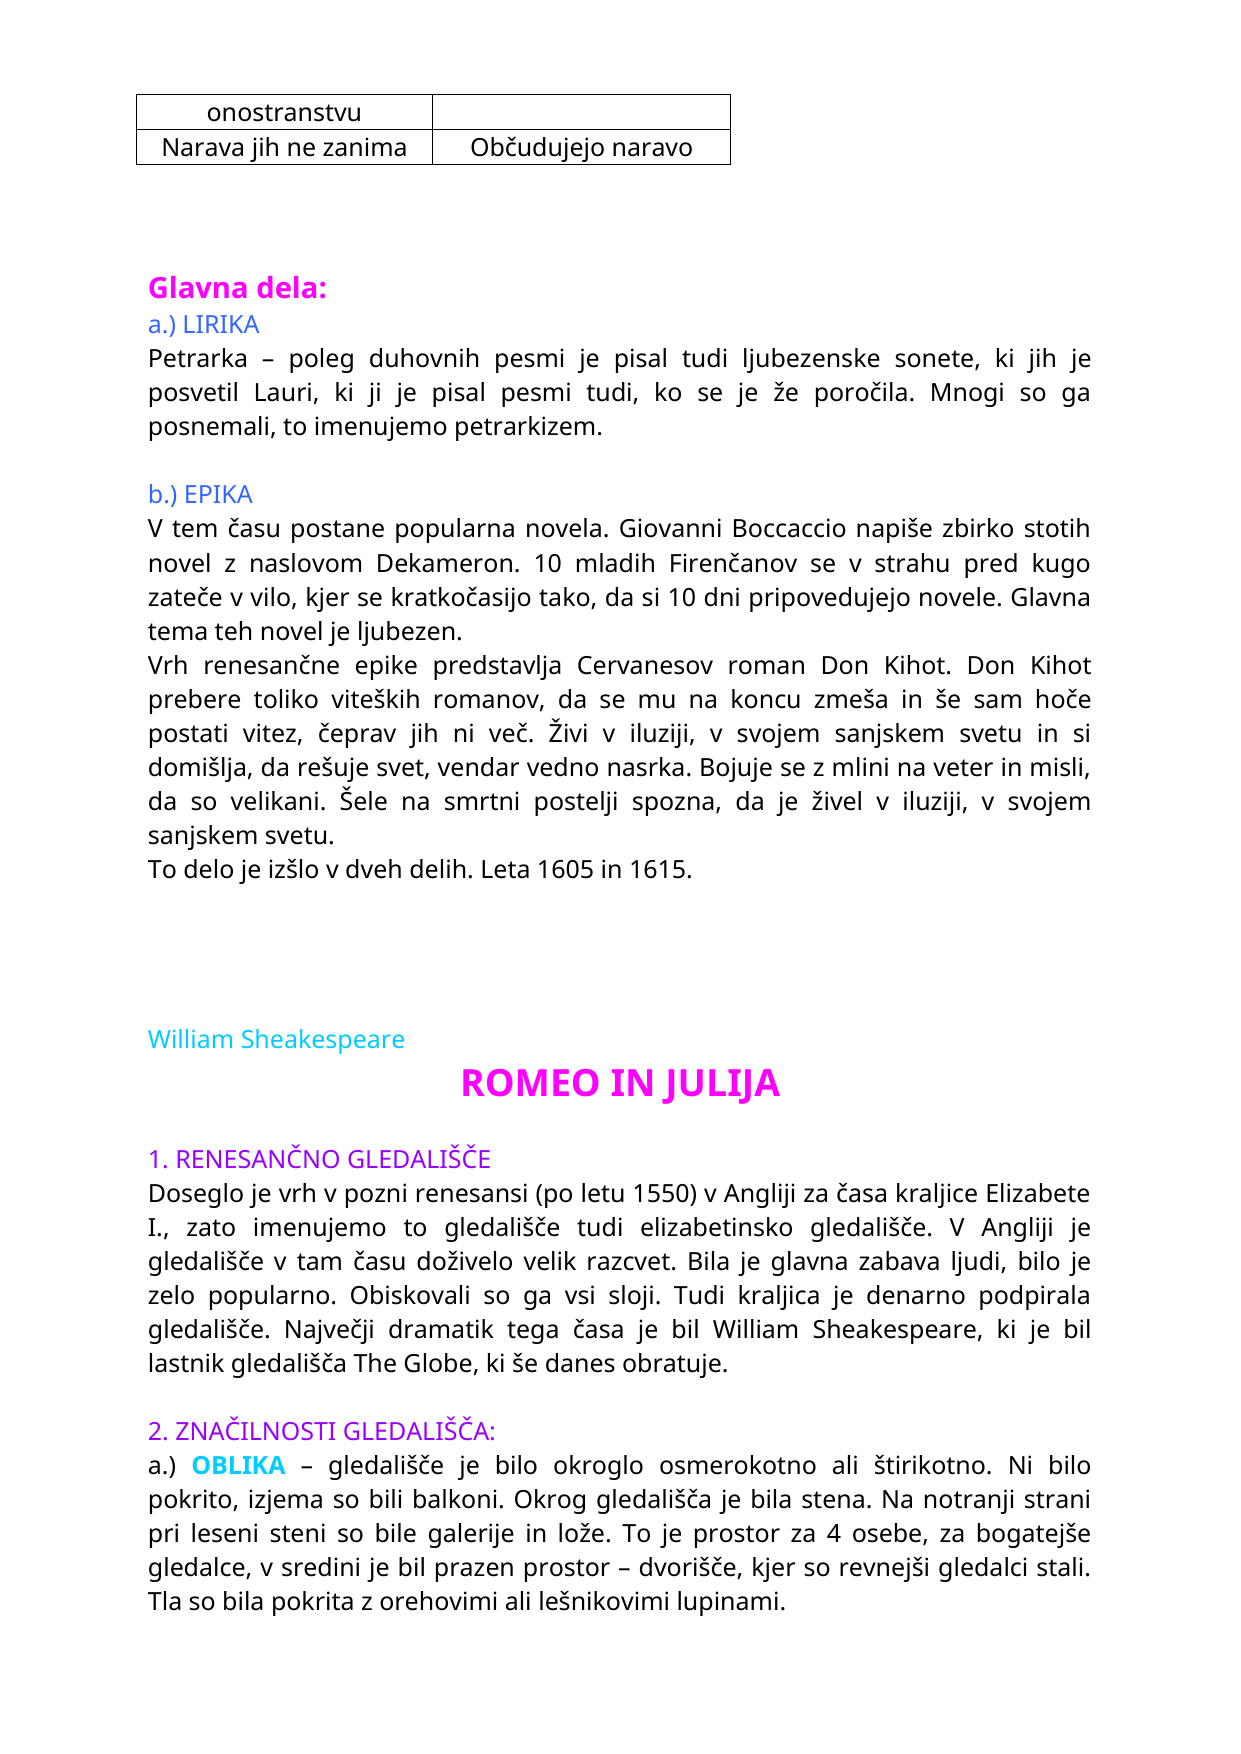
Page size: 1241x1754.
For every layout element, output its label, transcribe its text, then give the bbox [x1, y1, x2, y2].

text William Sheakespeare [148, 1022, 1092, 1056]
table_cell [433, 95, 730, 129]
text Doseglo je vrh v pozni renesansi (po letu 1550) v Angliji za časa kraljice Elizabete I., zato imenujemo to gledališče tudi elizabetinsko gledališče. V Angliji je gledališče v tam času doživelo velik razcvet. Bila je glavna zabava ljudi, bilo je zelo popularno. Obiskovali so ga vsi sloji. Tudi kraljica je denarno podpirala gledališče. Največji dramatik tega časa je bil William Sheakespeare, ki je bil lastnik gledališča The Globe, ki še danes obratuje. [148, 1175, 1092, 1380]
table_cell onostranstvu [137, 95, 432, 129]
table_cell Občudujejo naravo [433, 130, 730, 164]
text a.) OBLIKA – gledališče je bilo okroglo osmerokotno ali štirikotno. Ni bilo pokrito, izjema so bili balkoni. Okrog gledališča je bila stena. Na notranji strani pri leseni steni so bile galerije in lože. To je prostor za 4 osebe, za bogatejše gledalce, v sredini je bil prazen prostor – dvorišče, kjer so revnejši gledalci stali. Tla so bila pokrita z orehovimi ali lešnikovimi lupinami. [148, 1448, 1092, 1618]
table_cell Narava jih ne zanima [137, 130, 432, 164]
text To delo je izšlo v dveh delih. Leta 1605 in 1615. [148, 852, 1092, 886]
text ROMEO IN JULIJA [148, 1056, 1092, 1107]
text 2. ZNAČILNOSTI GLEDALIŠČA: [148, 1414, 1092, 1448]
text V tem času postane popularna novela. Giovanni Boccaccio napiše zbirko stotih novel z naslovom Dekameron. 10 mladih Firenčanov se v strahu pred kugo zateče v vilo, kjer se kratkočasijo tako, da si 10 dni pripovedujejo novele. Glavna tema teh novel je ljubezen. [148, 511, 1092, 647]
text b.) EPIKA [148, 477, 1092, 511]
text Vrh renesančne epike predstavlja Cervanesov roman Don Kihot. Don Kihot prebere toliko viteških romanov, da se mu na koncu zmeša in še sam hoče postati vitez, čeprav jih ni več. Živi v iluziji, v svojem sanjskem svetu in si domišlja, da rešuje svet, vendar vedno nasrka. Bojuje se z mlini na veter in misli, da so velikani. Šele na smrtni postelji spozna, da je živel v iluziji, v svojem sanjskem svetu. [148, 647, 1092, 852]
text Glavna dela: [148, 267, 1092, 307]
text 1. RENESANČNO GLEDALIŠČE [148, 1141, 1092, 1175]
text Petrarka – poleg duhovnih pesmi je pisal tudi ljubezenske sonete, ki jih je posvetil Lauri, ki ji je pisal pesmi tudi, ko se je že poročila. Mnogi so ga posnemali, to imenujemo petrarkizem. [148, 341, 1092, 443]
text a.) LIRIKA [148, 307, 1092, 341]
